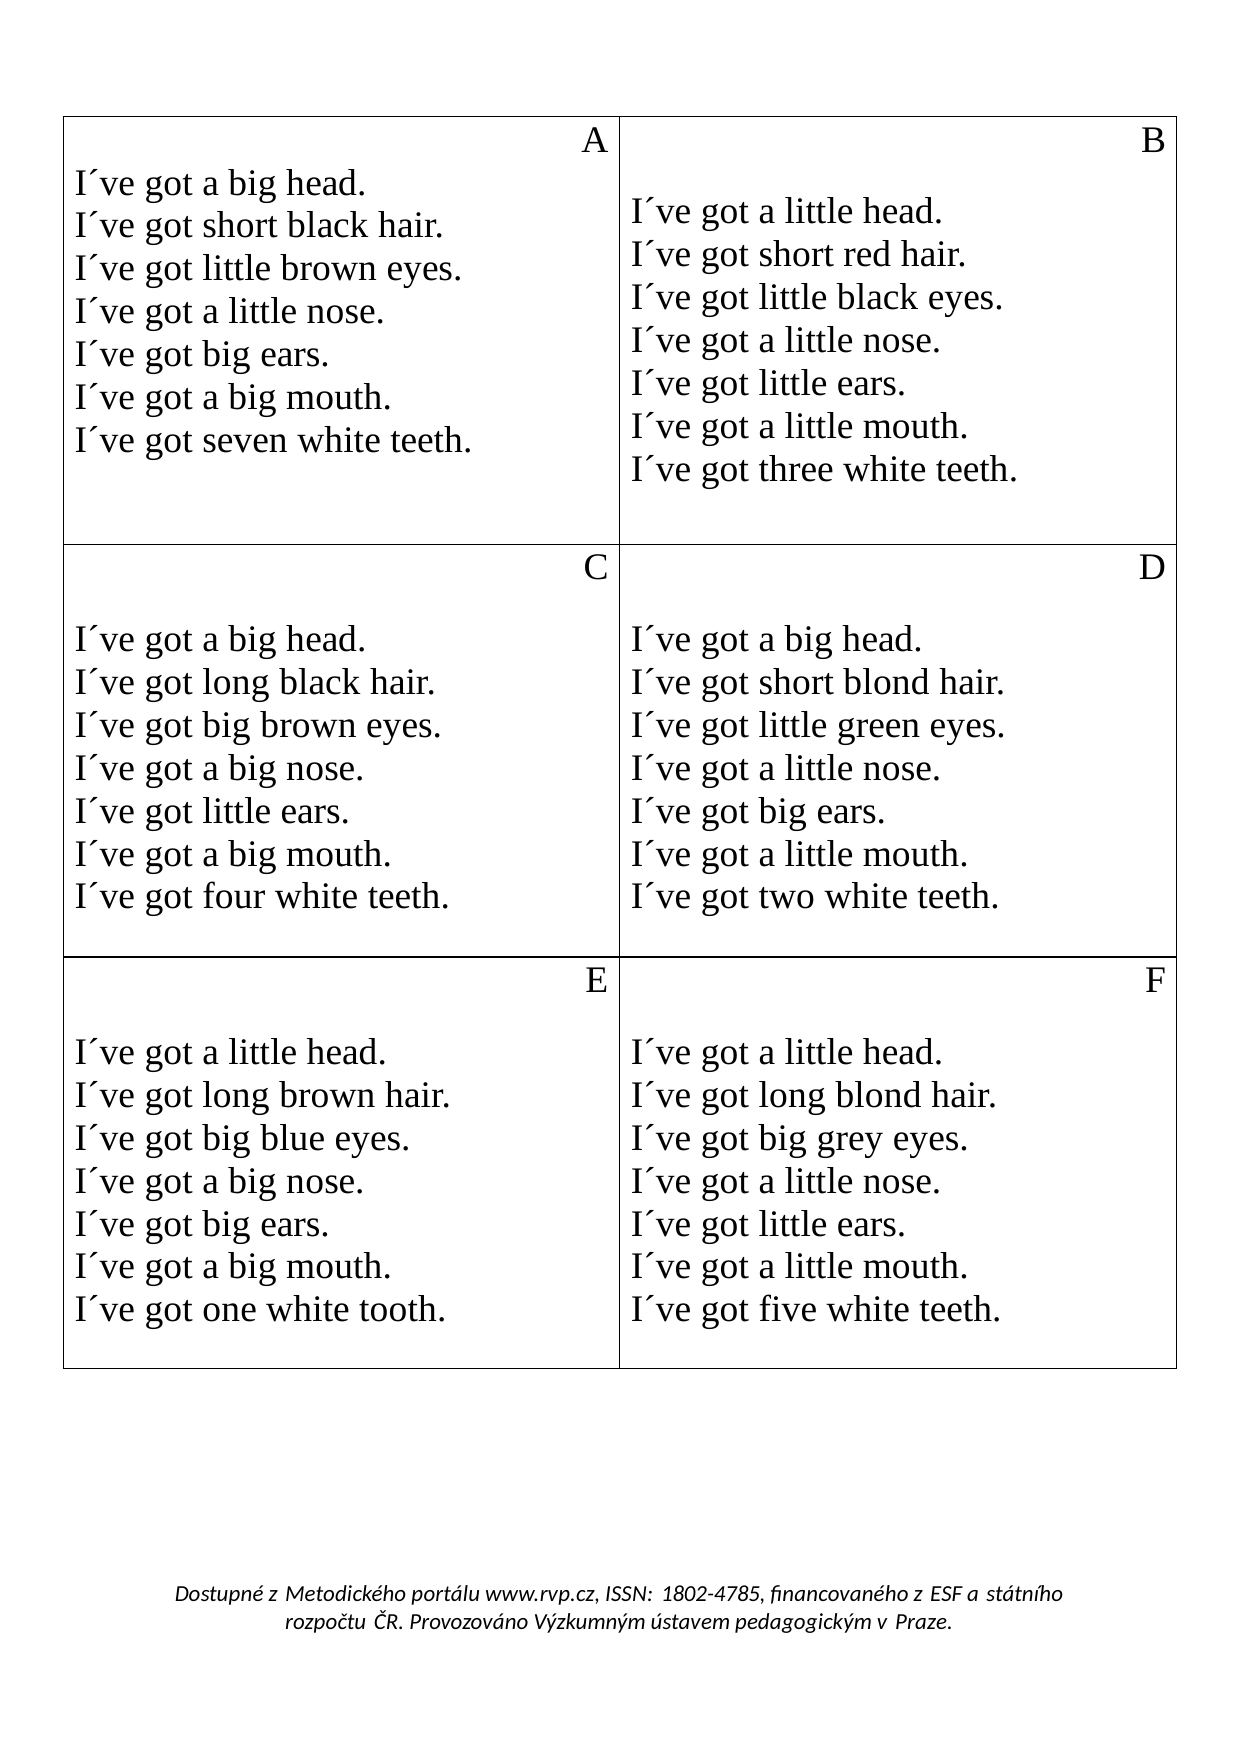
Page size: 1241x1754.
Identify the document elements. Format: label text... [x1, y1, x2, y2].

table_cell E I´ve got a little head. I´ve got long brown hair. I´ve got big blue eyes. I´ve got a big nose. I´ve got big ears. I´ve got a big mouth. I´ve got one white tooth. [64, 958, 619, 1368]
table_header B I´ve got a little head. I´ve got short red hair. I´ve got little black eyes. I´ve got a little nose. I´ve got little ears. I´ve got a little mouth. I´ve got three white teeth. [620, 117, 1176, 543]
table_cell D I´ve got a big head. I´ve got short blond hair. I´ve got little green eyes. I´ve got a little nose. I´ve got big ears. I´ve got a little mouth. I´ve got two white teeth. [620, 545, 1176, 956]
table_cell F I´ve got a little head. I´ve got long blond hair. I´ve got big grey eyes. I´ve got a little nose. I´ve got little ears. I´ve got a little mouth. I´ve got five white teeth. [620, 958, 1176, 1368]
table_header A I´ve got a big head. I´ve got short black hair. I´ve got little brown eyes. I´ve got a little nose. I´ve got big ears. I´ve got a big mouth. I´ve got seven white teeth. [64, 117, 619, 543]
table_cell C I´ve got a big head. I´ve got long black hair. I´ve got big brown eyes. I´ve got a big nose. I´ve got little ears. I´ve got a big mouth. I´ve got four white teeth. [64, 545, 619, 956]
